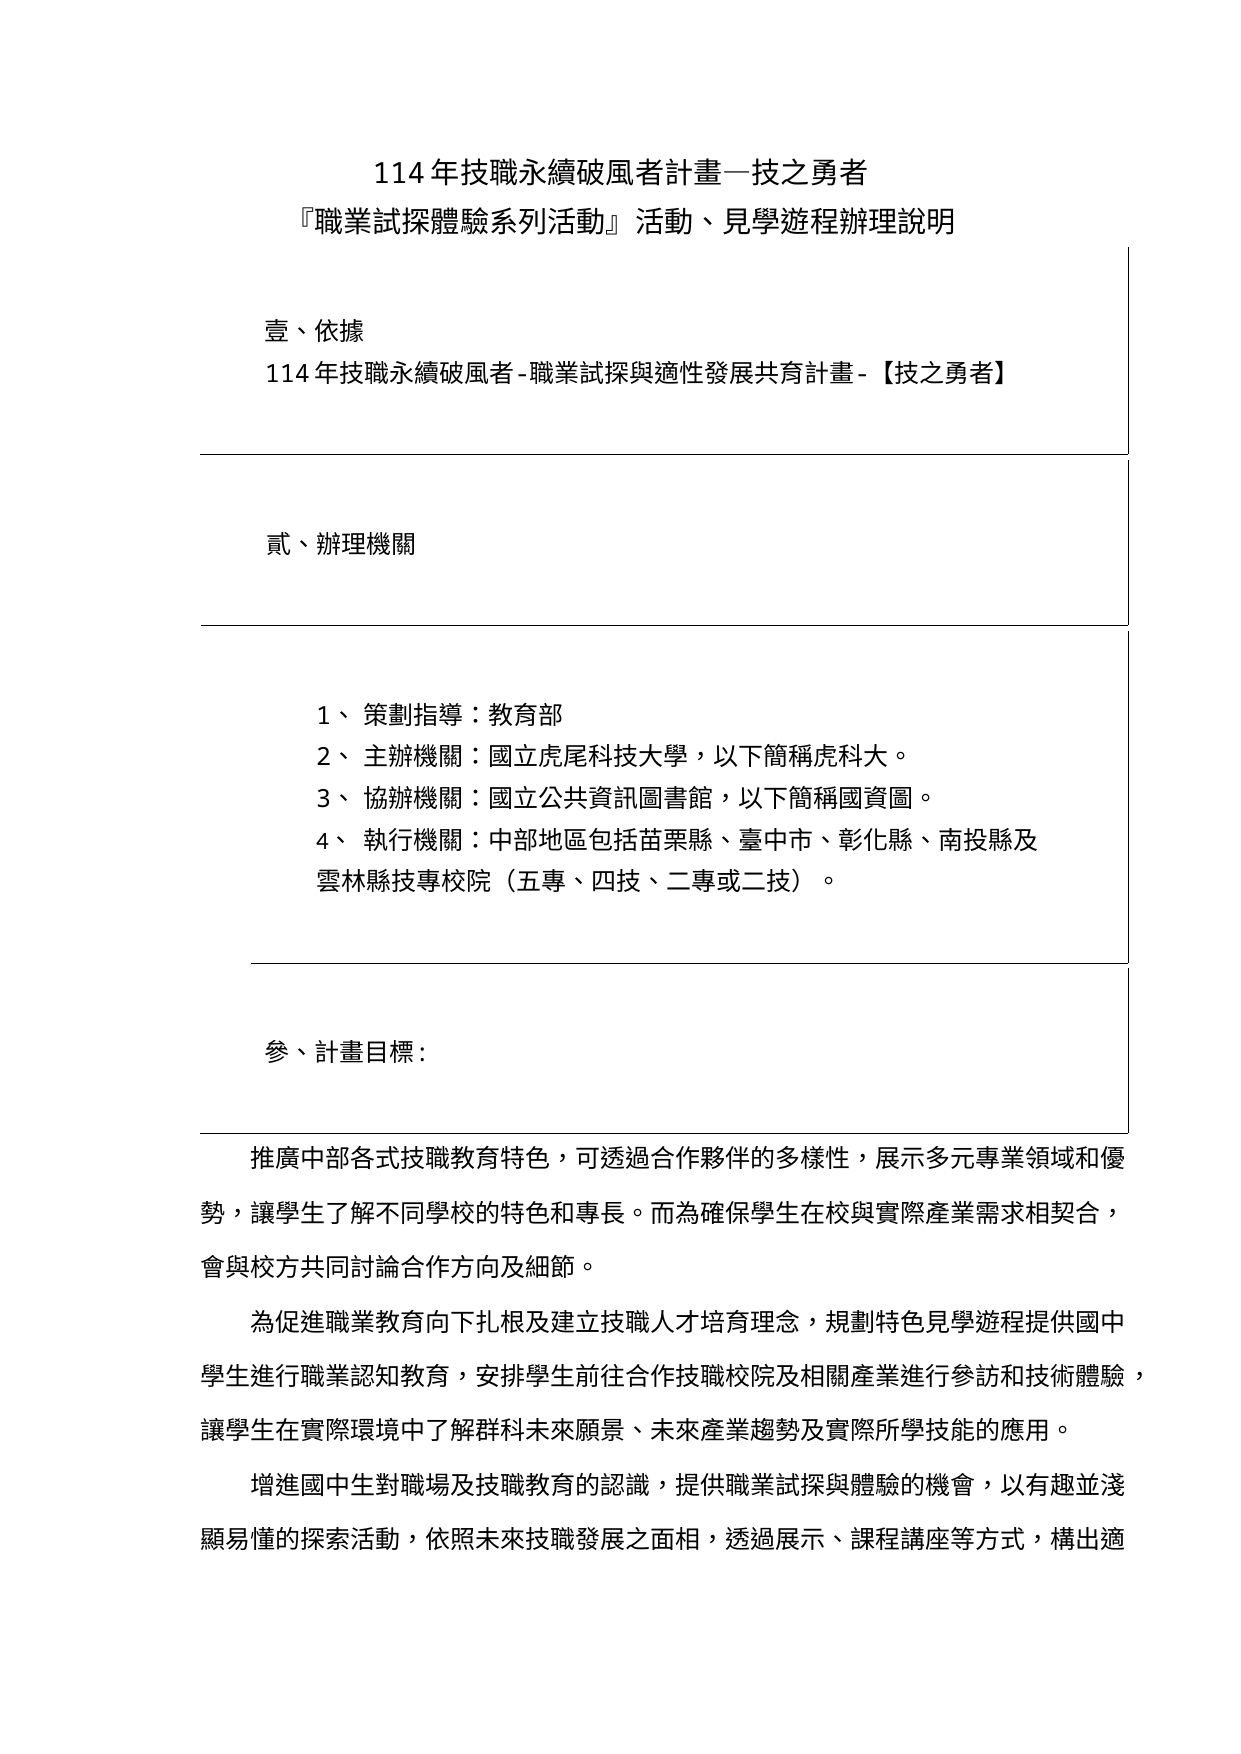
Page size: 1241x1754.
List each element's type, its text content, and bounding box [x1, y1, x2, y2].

list 依據 [200, 247, 1128, 289]
list 執行機關：中部地區包括苗栗縣、臺中市、彰化縣、南投縣及雲林縣技專校院（五專、四技、二專或二技）。 [251, 756, 1128, 963]
text 增進國中生對職場及技職教育的認識，提供職業試探與體驗的機會，以有趣並淺顯易懂的探索活動，依照未來技職發展之面相，透過展示、課程講座等方式，構出適 [200, 1465, 1128, 1556]
list 協辦機關：國立公共資訊圖書館，以下簡稱國資圖。 [251, 714, 1128, 756]
list 計畫目標: [200, 968, 1128, 1133]
text 為促進職業教育向下扎根及建立技職人才培育理念，規劃特色見學遊程提供國中學生進行職業認知教育，安排學生前往合作技職校院及相關產業進行參訪和技術體驗，讓學生在實際環境中了解群科未來願景、未來產業趨勢及實際所學技能的應用。 [200, 1302, 1128, 1447]
list 策劃指導：教育部 [251, 631, 1128, 672]
list 辦理機關 [201, 460, 1128, 625]
text 『職業試探體驗系列活動』活動、見學遊程辦理說明 [112, 199, 1128, 241]
text 114年技職永續破風者-職業試探與適性發展共育計畫-【技之勇者】 [200, 289, 1128, 454]
text 推廣中部各式技職教育特色，可透過合作夥伴的多樣性，展示多元專業領域和優勢，讓學生了解不同學校的特色和專長。而為確保學生在校與實際產業需求相契合，會與校方共同討論合作方向及細節。 [200, 1139, 1128, 1284]
list 主辦機關：國立虎尾科技大學，以下簡稱虎科大。 [251, 672, 1128, 714]
text 114年技職永續破風者計畫—技之勇者 [112, 150, 1128, 192]
